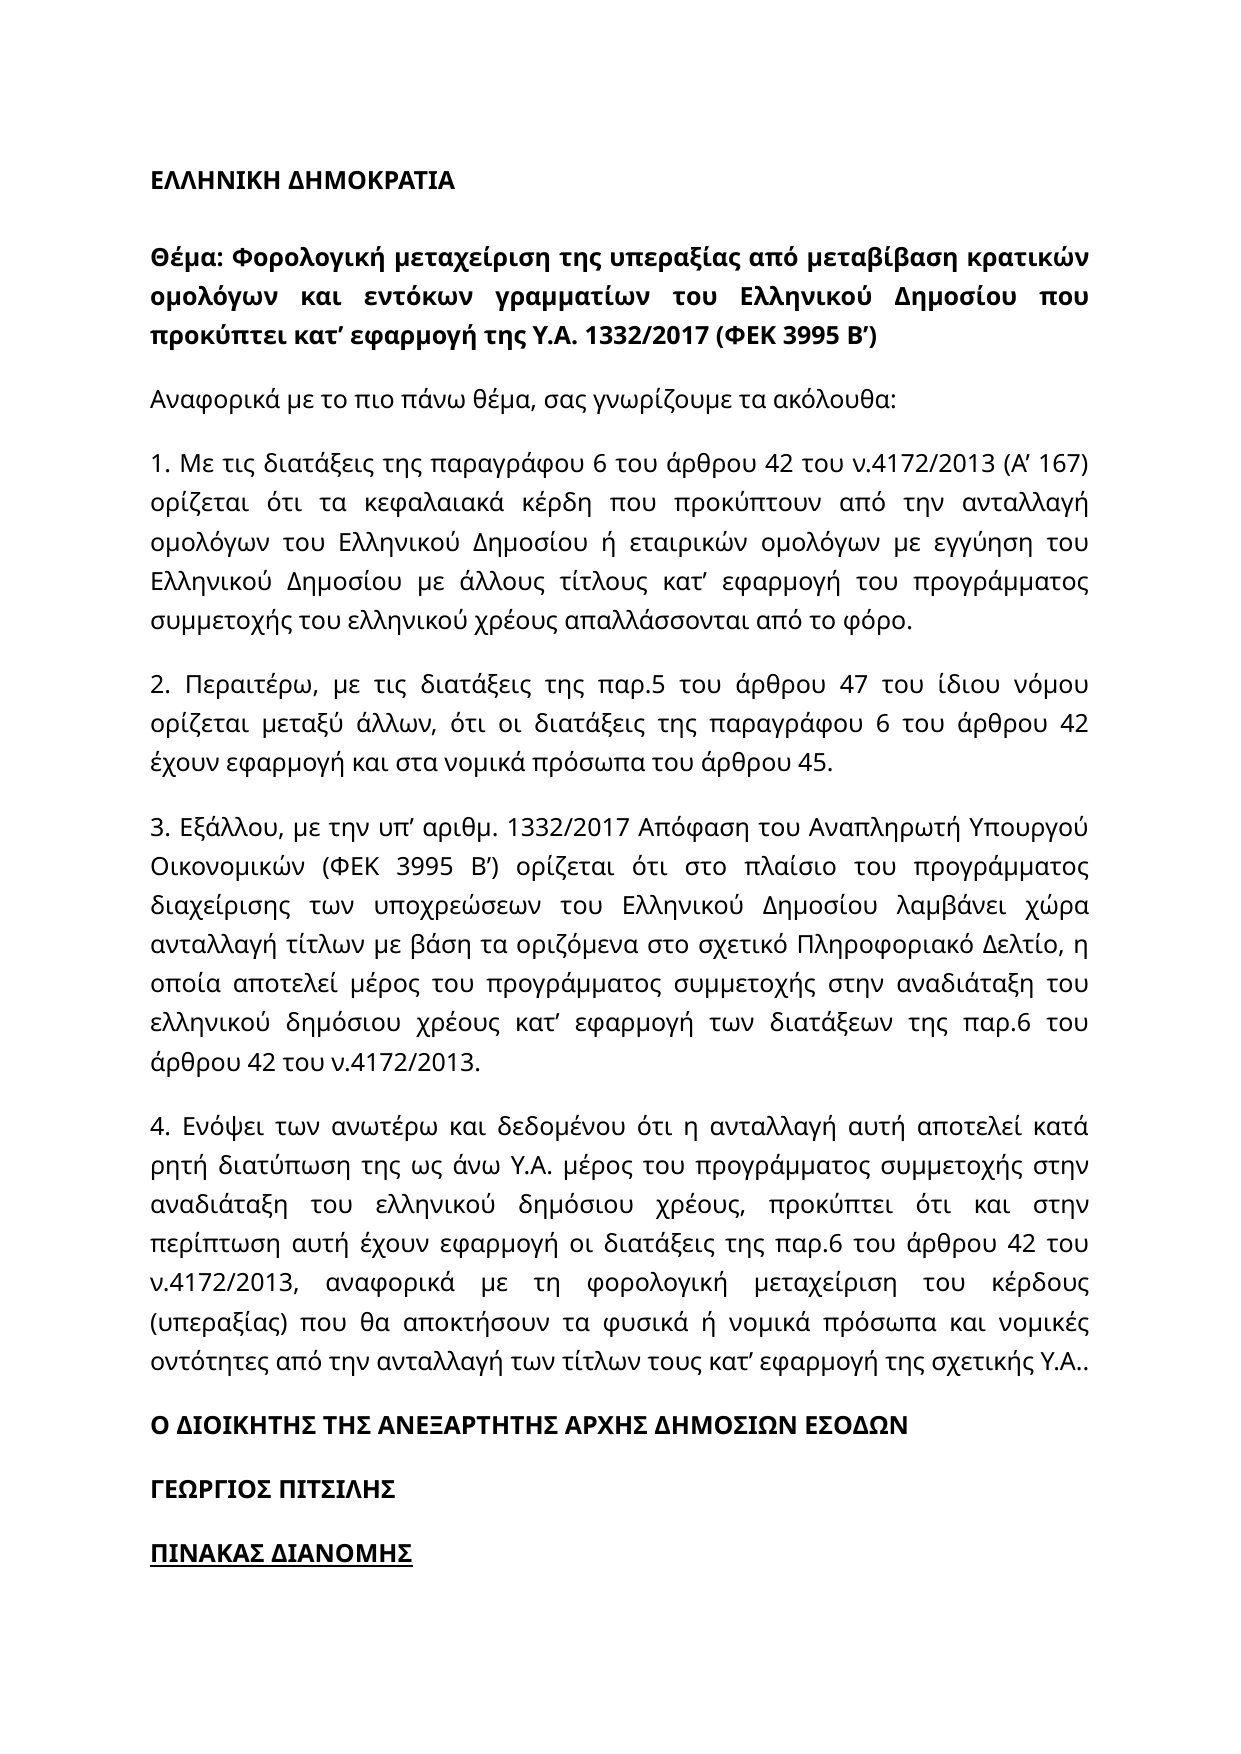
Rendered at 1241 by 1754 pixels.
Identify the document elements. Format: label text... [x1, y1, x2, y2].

text Θέμα: Φορολογική μεταχείριση της υπεραξίας από μεταβίβαση κρατικών ομολόγων και εντόκων γραμματίων του Ελληνικού Δημοσίου που προκύπτει κατ’ εφαρμογή της Υ.Α. 1332/2017 (ΦΕΚ 3995 Β’) [150, 239, 1090, 352]
text 4. Ενόψει των ανωτέρω και δεδομένου ότι η ανταλλαγή αυτή αποτελεί κατά ρητή διατύπωση της ως άνω Υ.Α. μέρος του προγράμματος συμμετοχής στην αναδιάταξη του ελληνικού δημόσιου χρέους, προκύπτει ότι και στην περίπτωση αυτή έχουν εφαρμογή οι διατάξεις της παρ.6 του άρθρου 42 του ν.4172/2013, αναφορικά με τη φορολογική μεταχείριση του κέρδους (υπεραξίας) που θα αποκτήσουν τα φυσικά ή νομικά πρόσωπα και νομικές οντότητες από την ανταλλαγή των τίτλων τους κατ’ εφαρμογή της σχετικής Υ.Α.. [150, 1108, 1090, 1377]
text 1. Με τις διατάξεις της παραγράφου 6 του άρθρου 42 του ν.4172/2013 (Α’ 167) ορίζεται ότι τα κεφαλαιακά κέρδη που προκύπτουν από την ανταλλαγή ομολόγων του Ελληνικού Δημοσίου ή εταιρικών ομολόγων με εγγύηση του Ελληνικού Δημοσίου με άλλους τίτλους κατ’ εφαρμογή του προγράμματος συμμετοχής του ελληνικού χρέους απαλλάσσονται από το φόρο. [150, 446, 1090, 637]
text Αναφορικά με το πιο πάνω θέμα, σας γνωρίζουμε τα ακόλουθα: [150, 382, 1090, 416]
text 3. Εξάλλου, με την υπ’ αριθμ. 1332/2017 Απόφαση του Αναπληρωτή Υπουργού Οικονομικών (ΦΕΚ 3995 Β’) ορίζεται ότι στο πλαίσιο του προγράμματος διαχείρισης των υποχρεώσεων του Ελληνικού Δημοσίου λαμβάνει χώρα ανταλλαγή τίτλων με βάση τα οριζόμενα στο σχετικό Πληροφοριακό Δελτίο, η οποία αποτελεί μέρος του προγράμματος συμμετοχής στην αναδιάταξη του ελληνικού δημόσιου χρέους κατ’ εφαρμογή των διατάξεων της παρ.6 του άρθρου 42 του ν.4172/2013. [150, 809, 1090, 1078]
text ΠΙΝΑΚΑΣ ΔΙΑΝΟΜΗΣ [150, 1536, 1090, 1570]
title ΕΛΛΗΝΙΚΗ ΔΗΜΟΚΡΑΤΙΑ [150, 162, 1090, 197]
text ΓΕΩΡΓΙΟΣ ΠΙΤΣΙΛΗΣ [150, 1472, 1090, 1506]
text 2. Περαιτέρω, με τις διατάξεις της παρ.5 του άρθρου 47 του ίδιου νόμου ορίζεται μεταξύ άλλων, ότι οι διατάξεις της παραγράφου 6 του άρθρου 42 έχουν εφαρμογή και στα νομικά πρόσωπα του άρθρου 45. [150, 667, 1090, 779]
text Ο ΔΙΟΙΚΗΤΗΣ ΤΗΣ ΑΝΕΞΑΡΤΗΤΗΣ ΑΡΧΗΣ ΔΗΜΟΣΙΩΝ ΕΣΟΔΩΝ [150, 1407, 1090, 1442]
